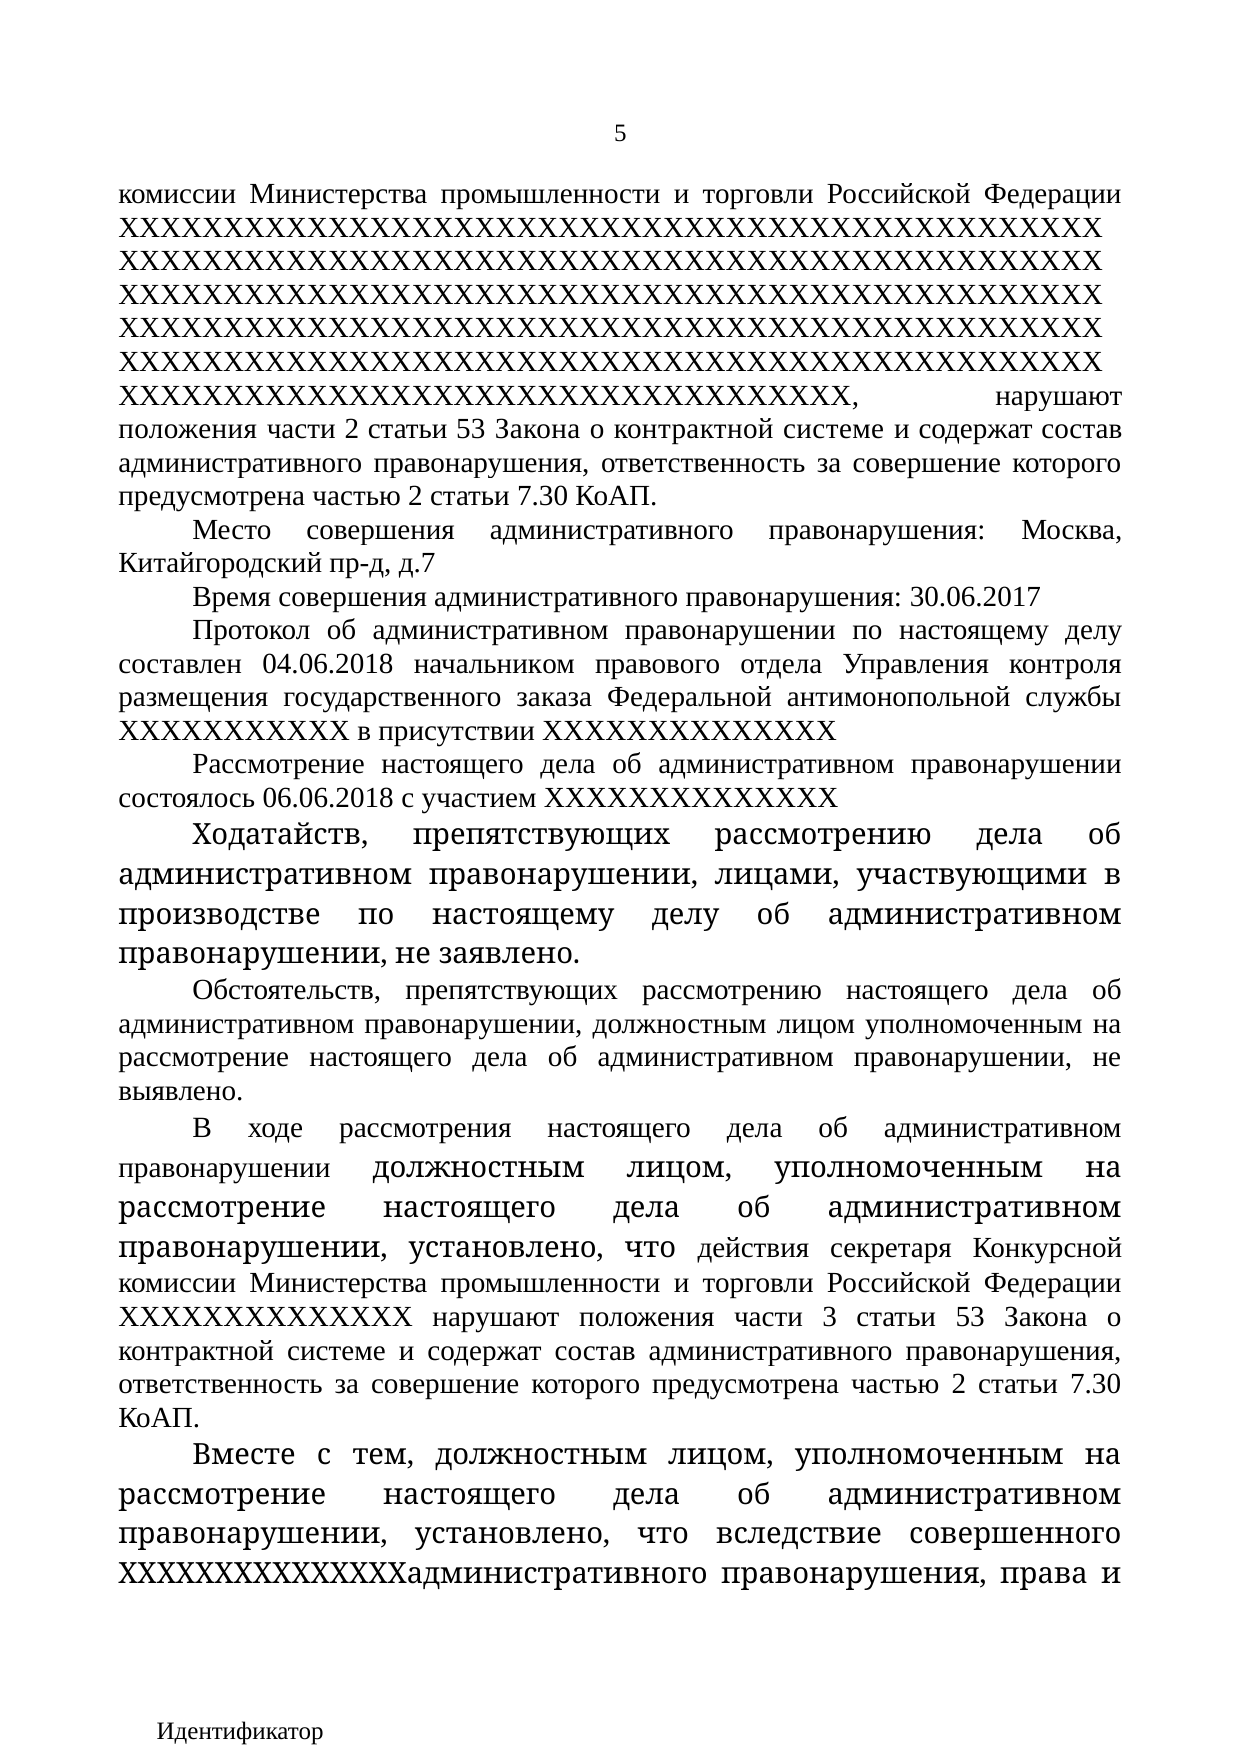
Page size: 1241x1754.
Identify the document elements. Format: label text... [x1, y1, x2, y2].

text Рассмотрение настоящего дела об административном правонарушении состоялось 06.06.2018 с участием XXXXXXXXXXXXXX [118, 747, 1122, 814]
text комиссии Министерства промышленности и торговли Российской Федерации XXXXXXXXXXXXXXXXXXXXXXXXXXXXXXXXXXXXXXXXXXXXXXXXXXXXXXXXXXXXXXXXXXXXXXXXXXXXXXXXXXXXXXXXXXXXXXXXXXXXXXXXXXXXXXXXXXXXXXXXXXXXXXXXXXXXXXXXXXXXXXXXXXXXXXXXXXXXXXXXXXXXXXXXXXXXXXXXXXXXXXXXXXXXXXXXXXXXXXXXXXXXXXXXXXXXXXXXXXXXXXXXXXXXXXXXXXXXXXXXXXXXXXXXXXXXXXXXXXXXXXXXXXXXXX, нарушают положения части 2 статьи 53 Закона о контрактной системе и содержат состав административного правонарушения, ответственность за совершение которого предусмотрена частью 2 статьи 7.30 КоАП. [118, 176, 1122, 512]
text Время совершения административного правонарушения: 30.06.2017 [118, 579, 1122, 612]
text В ходе рассмотрения настоящего дела об административном правонарушении должностным лицом, уполномоченным на рассмотрение настоящего дела об административном правонарушении, установлено, что действия секретаря Конкурсной комиссии Министерства промышленности и торговли Российской Федерации XXXXXXXXXXXXXX нарушают положения части 3 статьи 53 Закона о контрактной системе и содержат состав административного правонарушения, ответственность за совершение которого предусмотрена частью 2 статьи 7.30 КоАП. [118, 1107, 1122, 1433]
text Обстоятельств, препятствующих рассмотрению настоящего дела об административном правонарушении, должностным лицом уполномоченным на рассмотрение настоящего дела об административном правонарушении, не выявлено. [118, 972, 1122, 1107]
text Место совершения административного правонарушения: Москва, Китайгородский пр-д, д.7 [118, 512, 1122, 579]
text Протокол об административном правонарушении по настоящему делу составлен 04.06.2018 начальником правового отдела Управления контроля размещения государственного заказа Федеральной антимонопольной службы XXXXXXXXXXX в присутствии XXXXXXXXXXXXXX [118, 612, 1122, 747]
text Вместе с тем, должностным лицом, уполномоченным на рассмотрение настоящего дела об административном правонарушении, установлено, что вследствие совершенного XXXXXXXXXXXXXXXадминистративного правонарушения, права и [118, 1433, 1122, 1592]
text Ходатайств, препятствующих рассмотрению дела об административном правонарушении, лицами, участвующими в производстве по настоящему делу об административном правонарушении, не заявлено. [118, 814, 1122, 972]
